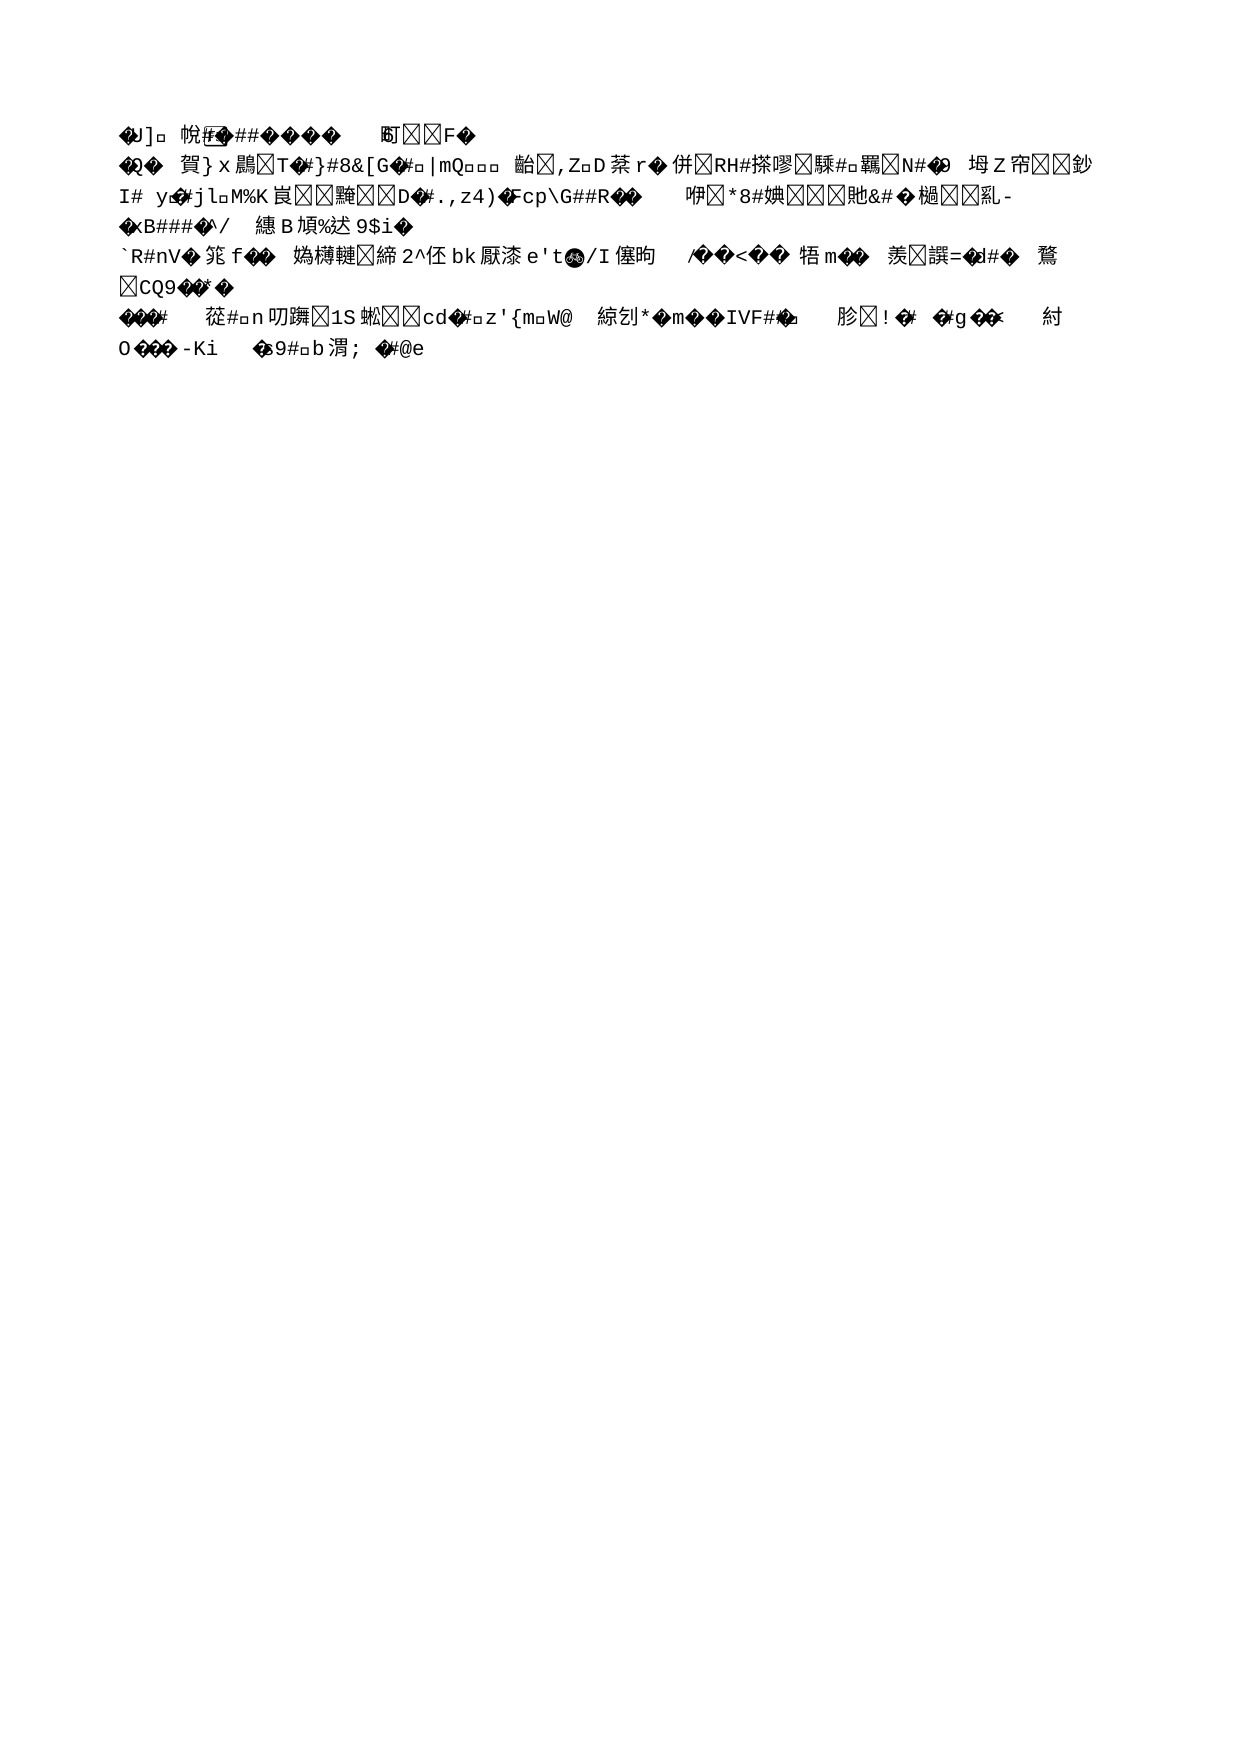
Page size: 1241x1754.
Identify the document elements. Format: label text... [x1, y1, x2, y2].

text �U]帨#�##����6町F� �Q�賀}ｘ鷐�T�#}#8&[G#|mQ�齝�,ZD棻r�併�RH#搽嘐�騬#羈�N#�9坶Z帘�鈔I#y#jl�M%K峎��黤��D�#.,z4)�Fcp\G##R��咿�*8#婰���貤&#�檛��乿-�xB###�^/繐B頄%迖9$i� `R#nV�筄f��媯欂轋�締2^伾bk厭漆e't/I僿昫 ��<��牾m��羨�譔=�d#�鶩CQ9��*� ���#蓯#n叨躌1S蜙��cd�#z'{mW@ 綡刉*�m��IVF##�胗�!�#�#g��<紂O���-Ki s9#�b渭; �#@e [118, 118, 1122, 361]
